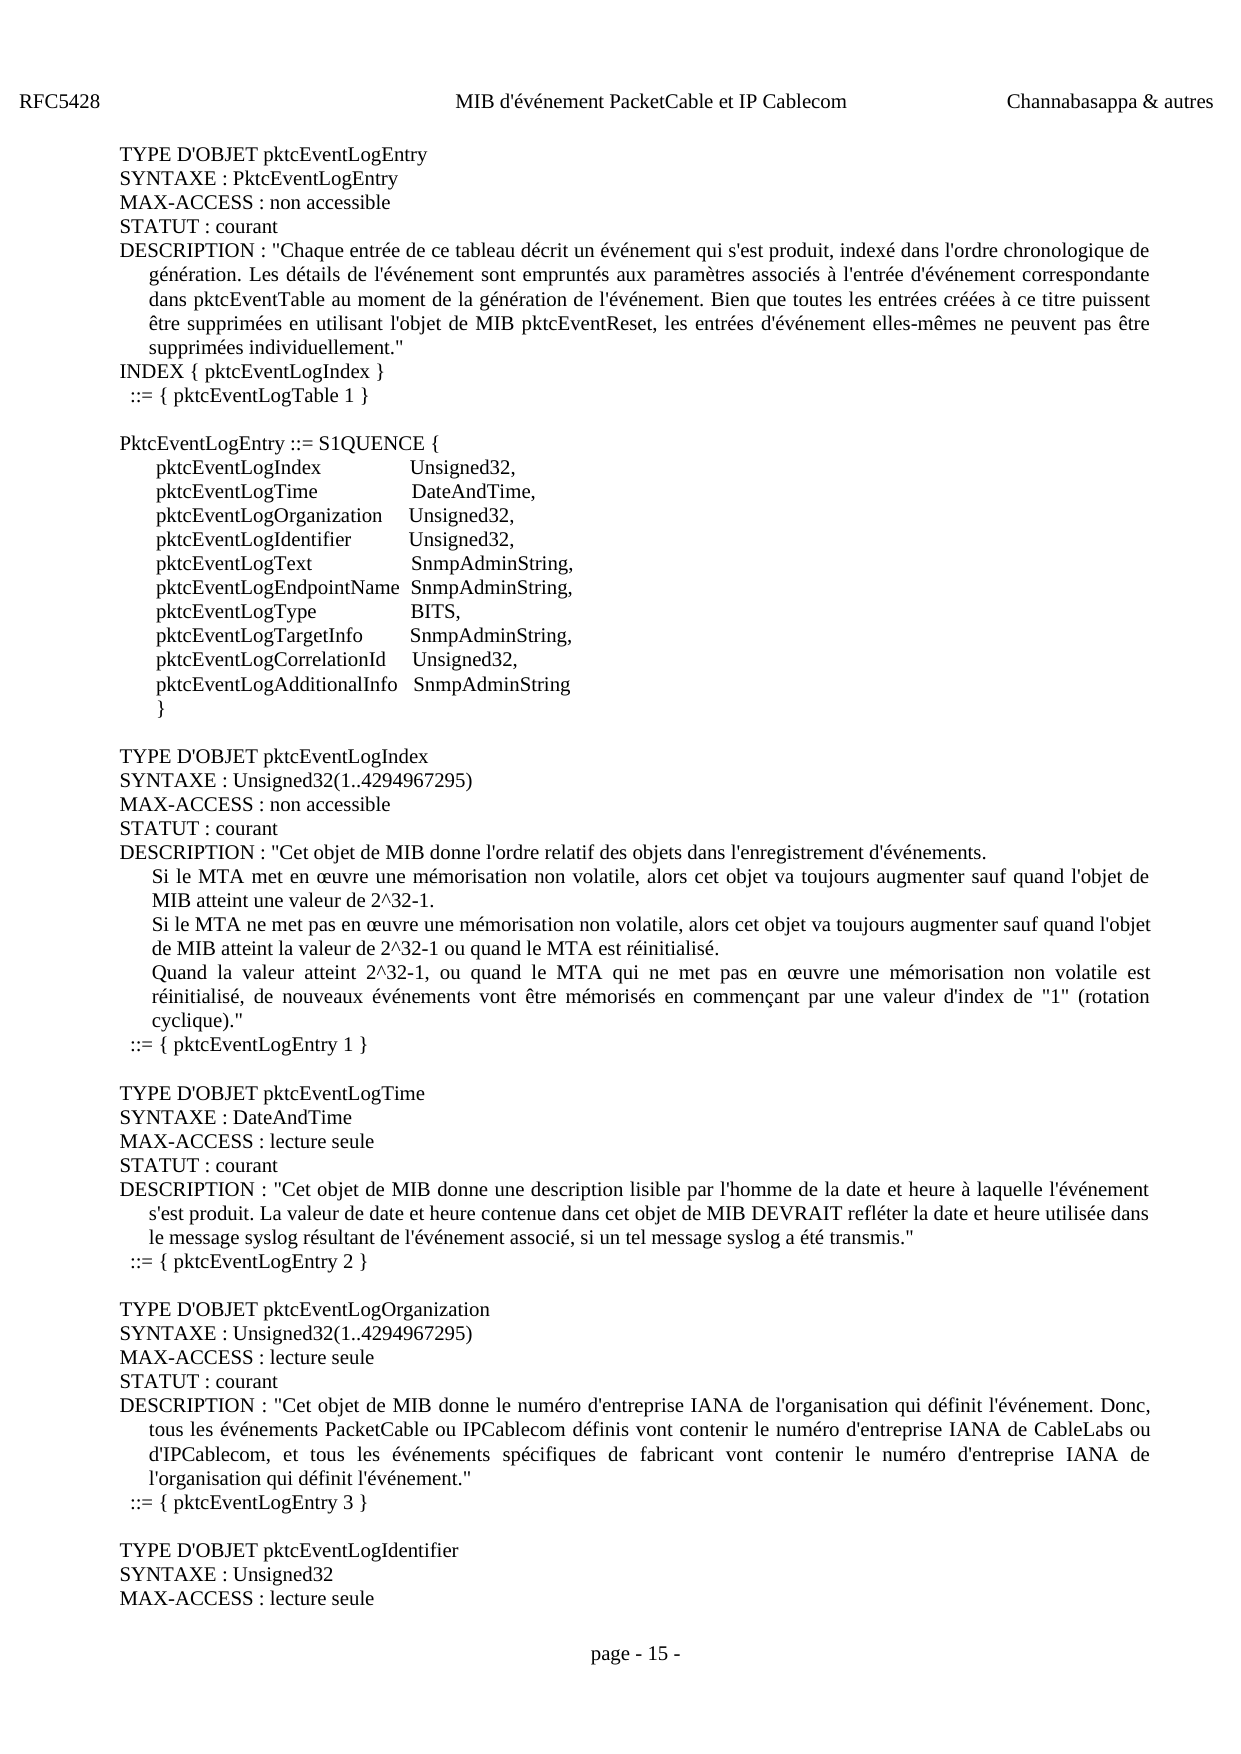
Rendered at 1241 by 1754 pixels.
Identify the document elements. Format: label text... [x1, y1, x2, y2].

text pktcEventLogAdditionalInfo SnmpAdminString [119, 671, 1152, 696]
text PktcEventLogEntry ::= S1QUENCE { [119, 431, 1152, 455]
text pktcEventLogTime DateAndTime, [119, 479, 1152, 503]
text TYPE D'OBJET pktcEventLogTime [119, 1081, 1152, 1104]
text } [119, 696, 1152, 719]
text SYNTAXE : Unsigned32(1..4294967295) [119, 768, 1152, 792]
text TYPE D'OBJET pktcEventLogEntry [119, 142, 1152, 166]
text STATUT : courant [119, 1153, 1152, 1177]
text STATUT : courant [119, 214, 1152, 238]
text MAX-ACCESS : non accessible [119, 190, 1152, 214]
text SYNTAXE : PktcEventLogEntry [119, 166, 1152, 190]
text MAX-ACCESS : lecture seule [119, 1129, 1152, 1153]
text pktcEventLogText SnmpAdminString, [119, 551, 1152, 575]
text pktcEventLogCorrelationId Unsigned32, [119, 647, 1152, 671]
text TYPE D'OBJET pktcEventLogIndex [119, 744, 1152, 768]
text pktcEventLogIndex Unsigned32, [119, 455, 1152, 479]
text pktcEventLogIdentifier Unsigned32, [119, 527, 1152, 551]
text MAX-ACCESS : non accessible [119, 792, 1152, 816]
text DESCRIPTION : "Chaque entrée de ce tableau décrit un événement qui s'est produit, indexé dans l'ordre chronologique de génération. Les détails de l'événement sont empruntés aux paramètres associés à l'entrée d'événement correspondante dans pktcEventTable au moment de la génération de l'événement. Bien que toutes les entrées créées à ce titre puissent être supprimées en utilisant l'objet de MIB pktcEventReset, les entrées d'événement elles-mêmes ne peuvent pas être supprimées individuellement." [119, 238, 1152, 359]
text pktcEventLogOrganization Unsigned32, [119, 503, 1152, 527]
text Si le MTA ne met pas en œuvre une mémorisation non volatile, alors cet objet va toujours augmenter sauf quand l'objet de MIB atteint la valeur de 2^32-1 ou quand le MTA est réinitialisé. [152, 912, 1152, 960]
text INDEX { pktcEventLogIndex } [119, 359, 1152, 383]
text SYNTAXE : Unsigned32(1..4294967295) [119, 1321, 1152, 1345]
text ::= { pktcEventLogEntry 2 } [119, 1249, 1152, 1273]
text Si le MTA met en œuvre une mémorisation non volatile, alors cet objet va toujours augmenter sauf quand l'objet de MIB atteint une valeur de 2^32-1. [152, 864, 1152, 912]
text pktcEventLogEndpointName SnmpAdminString, [119, 575, 1152, 599]
text Quand la valeur atteint 2^32-1, ou quand le MTA qui ne met pas en œuvre une mémorisation non volatile est réinitialisé, de nouveaux événements vont être mémorisés en commençant par une valeur d'index de "1" (rotation cyclique)." [152, 960, 1152, 1032]
text DESCRIPTION : "Cet objet de MIB donne le numéro d'entreprise IANA de l'organisation qui définit l'événement. Donc, tous les événements PacketCable ou IPCablecom définis vont contenir le numéro d'entreprise IANA de CableLabs ou d'IPCablecom, et tous les événements spécifiques de fabricant vont contenir le numéro d'entreprise IANA de l'organisation qui définit l'événement." [119, 1393, 1152, 1489]
text ::= { pktcEventLogEntry 3 } [119, 1489, 1152, 1514]
text SYNTAXE : Unsigned32 [119, 1562, 1152, 1586]
text SYNTAXE : DateAndTime [119, 1104, 1152, 1129]
text STATUT : courant [119, 1369, 1152, 1393]
text DESCRIPTION : "Cet objet de MIB donne l'ordre relatif des objets dans l'enregistrement d'événements. [119, 840, 1152, 864]
text TYPE D'OBJET pktcEventLogOrganization [119, 1297, 1152, 1321]
text pktcEventLogType BITS, [119, 599, 1152, 623]
text ::= { pktcEventLogTable 1 } [119, 383, 1152, 407]
text MAX-ACCESS : lecture seule [119, 1586, 1152, 1610]
text TYPE D'OBJET pktcEventLogIdentifier [119, 1538, 1152, 1562]
text DESCRIPTION : "Cet objet de MIB donne une description lisible par l'homme de la date et heure à laquelle l'événement s'est produit. La valeur de date et heure contenue dans cet objet de MIB DEVRAIT refléter la date et heure utilisée dans le message syslog résultant de l'événement associé, si un tel message syslog a été transmis." [119, 1177, 1152, 1249]
text STATUT : courant [119, 816, 1152, 840]
text MAX-ACCESS : lecture seule [119, 1345, 1152, 1369]
text pktcEventLogTargetInfo SnmpAdminString, [119, 623, 1152, 647]
text ::= { pktcEventLogEntry 1 } [119, 1032, 1152, 1056]
